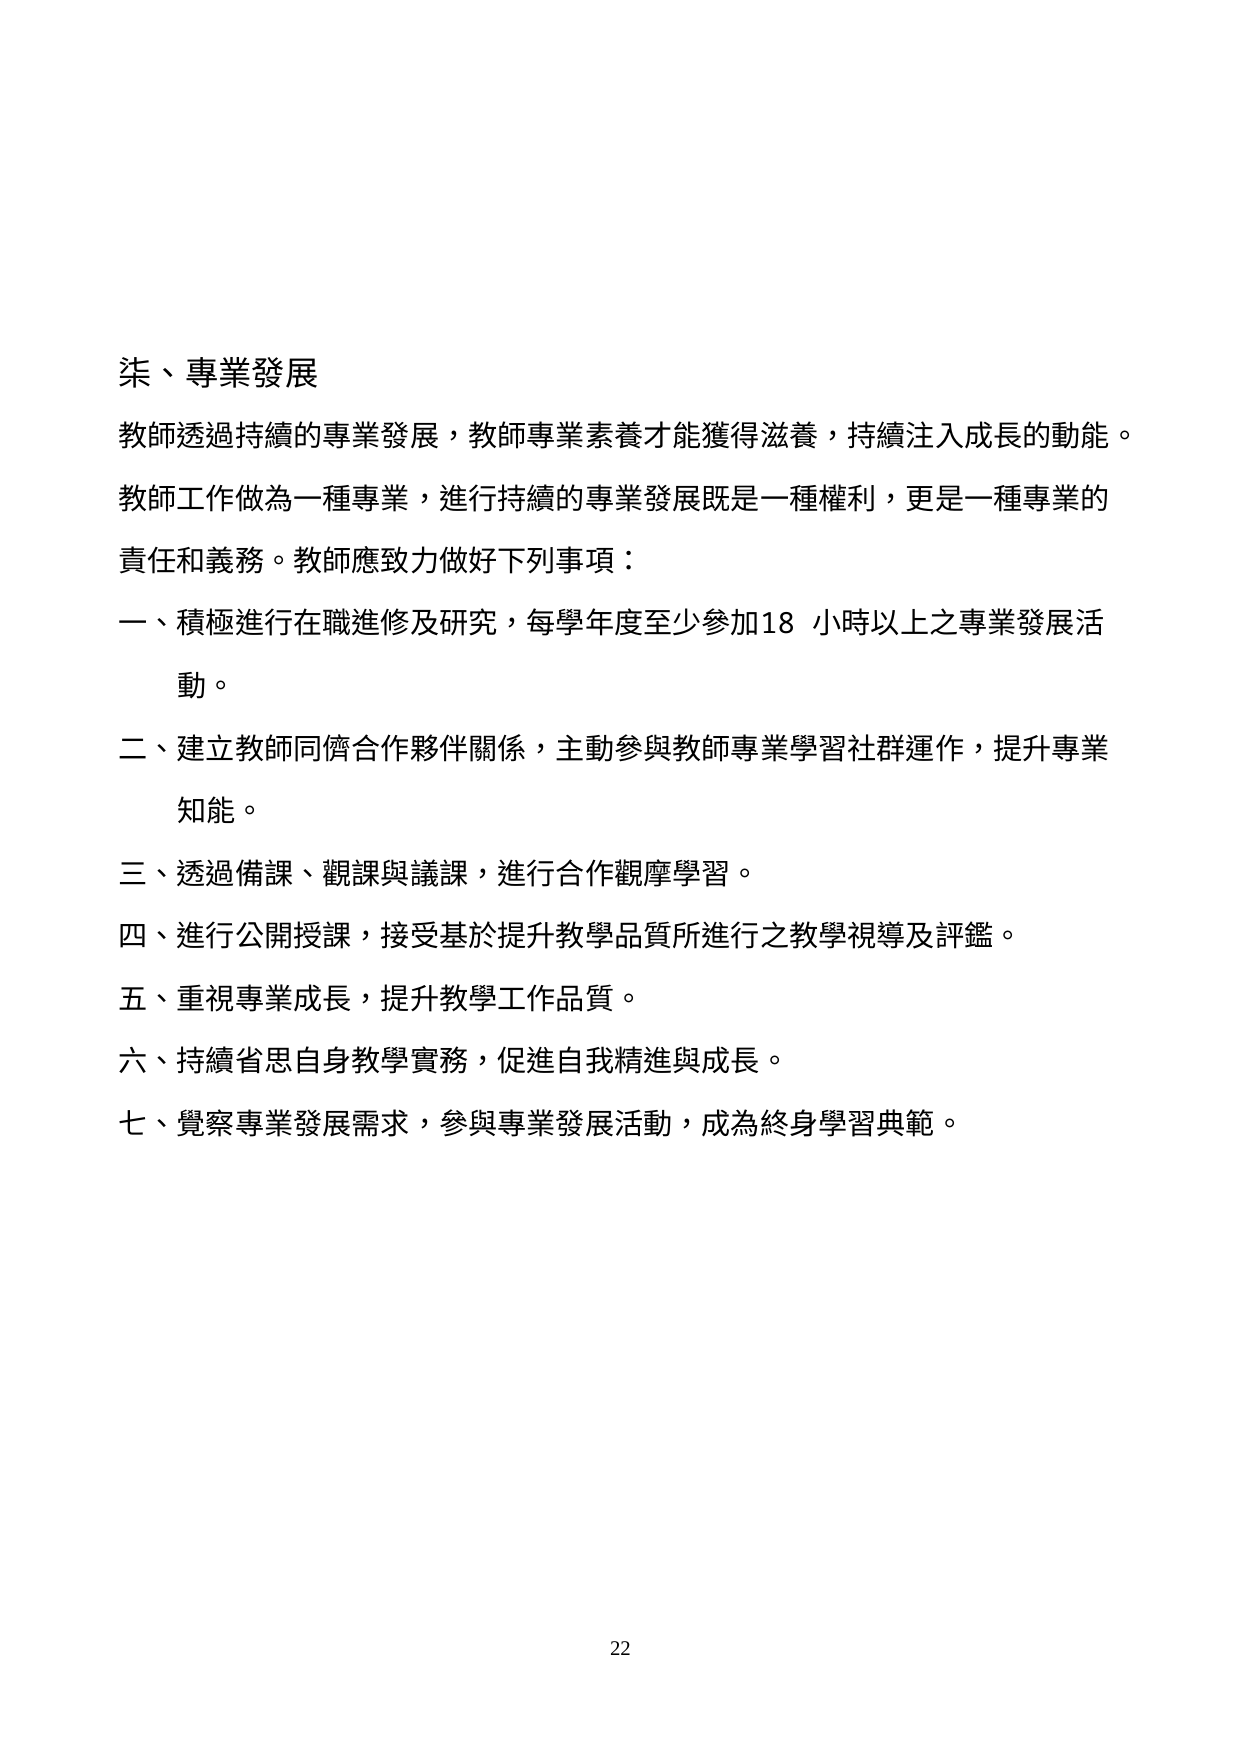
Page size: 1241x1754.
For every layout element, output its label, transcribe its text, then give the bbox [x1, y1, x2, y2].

text 三、透過備課、觀課與議課，進行合作觀摩學習。 [118, 830, 1122, 892]
text 四、進行公開授課，接受基於提升教學品質所進行之教學視導及評鑑。 [118, 892, 1122, 955]
text 二、建立教師同儕合作夥伴關係，主動參與教師專業學習社群運作，提升專業知能。 [118, 705, 1122, 830]
text 一、積極進行在職進修及研究，每學年度至少參加18 小時以上之專業發展活動。 [118, 580, 1122, 705]
text 七、覺察專業發展需求，參與專業發展活動，成為終身學習典範。 [118, 1080, 1122, 1142]
text 柒、專業發展 [118, 330, 1122, 392]
text 五、重視專業成長，提升教學工作品質。 [118, 955, 1122, 1017]
text 六、持續省思自身教學實務，促進自我精進與成長。 [118, 1017, 1122, 1080]
text 教師透過持續的專業發展，教師專業素養才能獲得滋養，持續注入成長的動能。教師工作做為一種專業，進行持續的專業發展既是一種權利，更是一種專業的責任和義務。教師應致力做好下列事項： [118, 392, 1122, 580]
